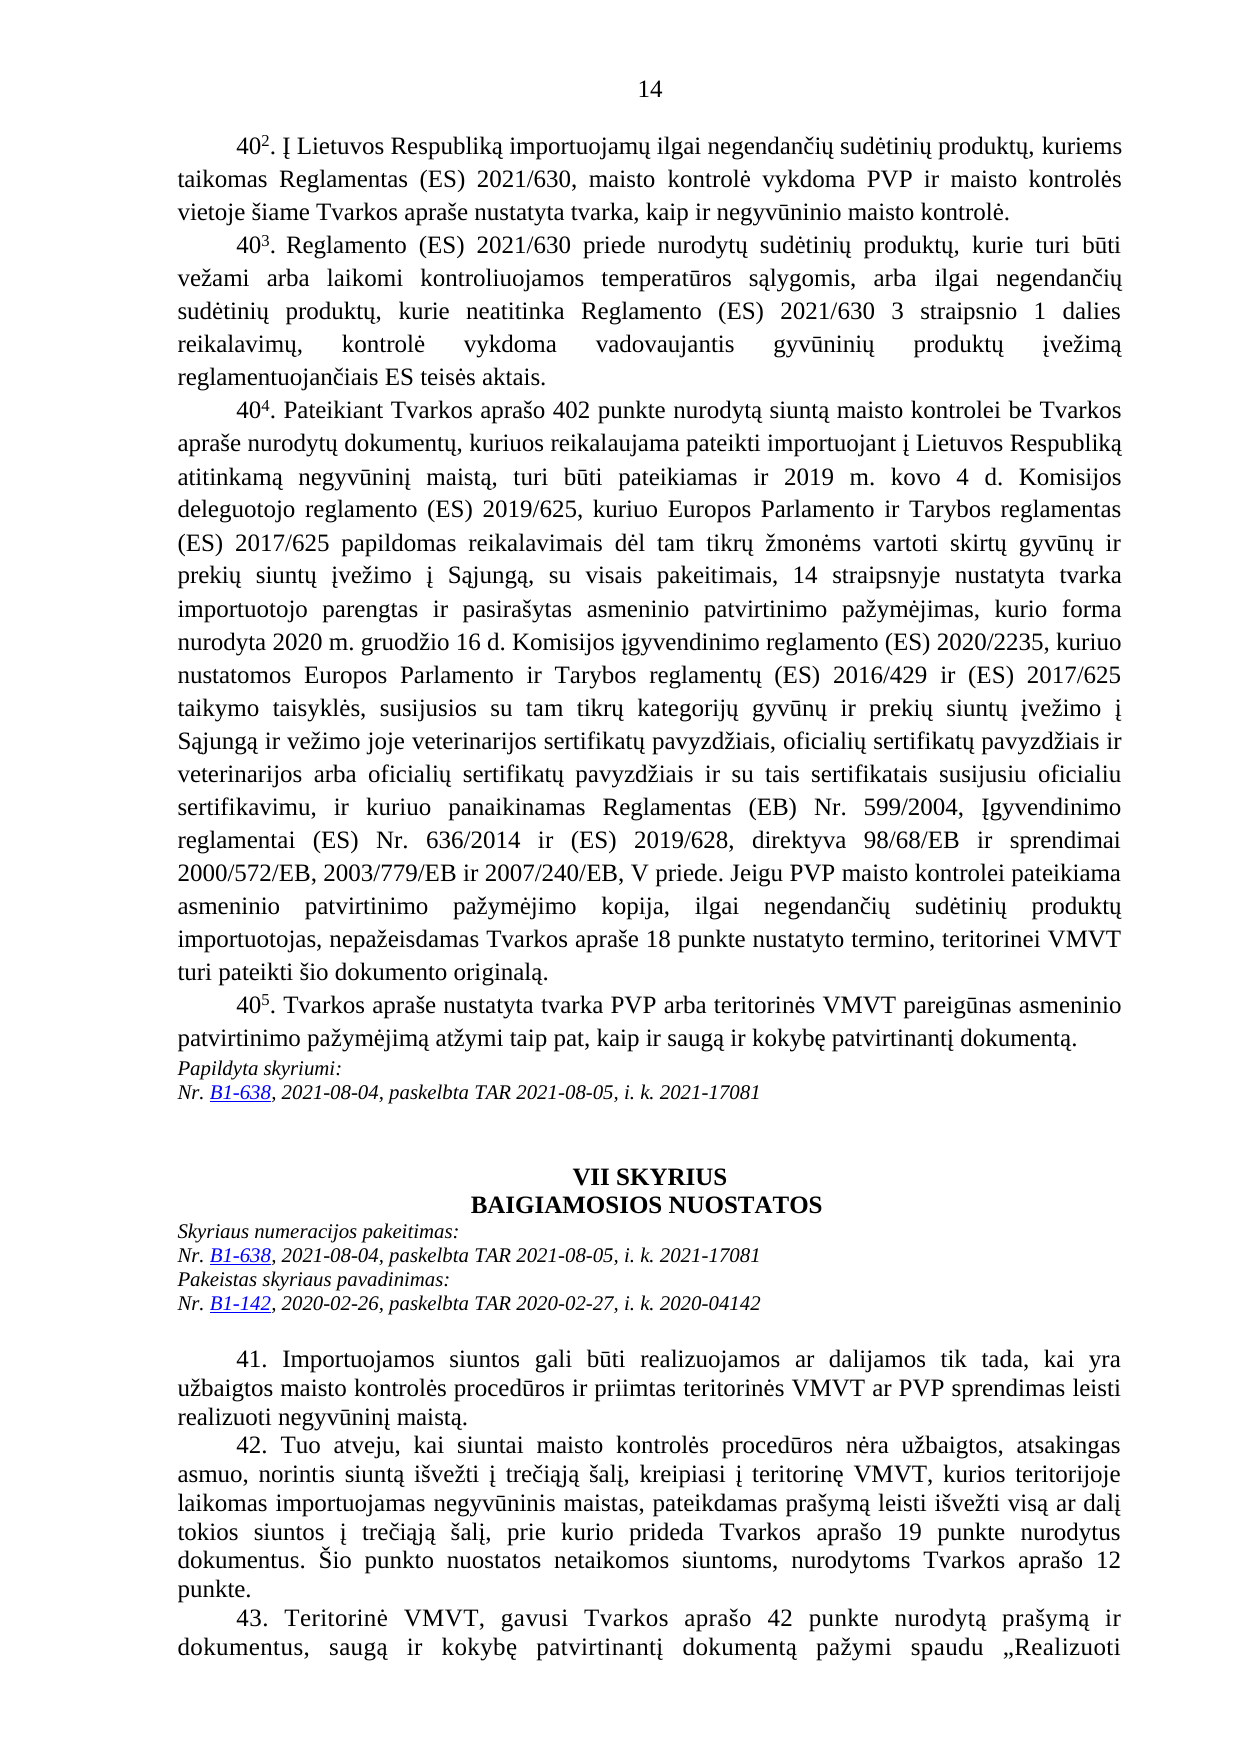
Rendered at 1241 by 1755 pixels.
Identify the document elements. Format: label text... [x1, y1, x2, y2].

text 41. Importuojamos siuntos gali būti realizuojamos ar dalijamos tik tada, kai yra užbaigtos maisto kontrolės procedūros ir priimtas teritorinės VMVT ar PVP sprendimas leisti realizuoti negyvūninį maistą. [177, 1344, 1122, 1430]
text 43. Teritorinė VMVT, gavusi Tvarkos aprašo 42 punkte nurodytą prašymą ir dokumentus, saugą ir kokybę patvirtinantį dokumentą pažymi spaudu „Realizuoti [177, 1603, 1122, 1660]
text 402. Į Lietuvos Respubliką importuojamų ilgai negendančių sudėtinių produktų, kuriems taikomas Reglamentas (ES) 2021/630, maisto kontrolė vykdoma PVP ir maisto kontrolės vietoje šiame Tvarkos apraše nustatyta tvarka, kaip ir negyvūninio maisto kontrolė. [177, 131, 1122, 226]
text Nr. B1-638, 2021-08-04, paskelbta TAR 2021-08-05, i. k. 2021-17081 [177, 1080, 1122, 1104]
text VII SKYRIUS BAIGIAMOSIOS NUOSTATOS [177, 1162, 1122, 1219]
text Skyriaus numeracijos pakeitimas: [177, 1219, 1122, 1243]
text 405. Tvarkos apraše nustatyta tvarka PVP arba teritorinės VMVT pareigūnas asmeninio patvirtinimo pažymėjimą atžymi taip pat, kaip ir saugą ir kokybę patvirtinantį dokumentą. [177, 990, 1122, 1052]
text Papildyta skyriumi: [177, 1056, 1122, 1080]
text 403. Reglamento (ES) 2021/630 priede nurodytų sudėtinių produktų, kurie turi būti vežami arba laikomi kontroliuojamos temperatūros sąlygomis, arba ilgai negendančių sudėtinių produktų, kurie neatitinka Reglamento (ES) 2021/630 3 straipsnio 1 dalies reikalavimų, kontrolė vykdoma vadovaujantis gyvūninių produktų įvežimą reglamentuojančiais ES teisės aktais. [177, 230, 1122, 391]
text 42. Tuo atveju, kai siuntai maisto kontrolės procedūros nėra užbaigtos, atsakingas asmuo, norintis siuntą išvežti į trečiąją šalį, kreipiasi į teritorinę VMVT, kurios teritorijoje laikomas importuojamas negyvūninis maistas, pateikdamas prašymą leisti išvežti visą ar dalį tokios siuntos į trečiąją šalį, prie kurio prideda Tvarkos aprašo 19 punkte nurodytus dokumentus. Šio punkto nuostatos netaikomos siuntoms, nurodytoms Tvarkos aprašo 12 punkte. [177, 1430, 1122, 1603]
text Pakeistas skyriaus pavadinimas: [177, 1267, 1122, 1291]
text 404. Pateikiant Tvarkos aprašo 402 punkte nurodytą siuntą maisto kontrolei be Tvarkos apraše nurodytų dokumentų, kuriuos reikalaujama pateikti importuojant į Lietuvos Respubliką atitinkamą negyvūninį maistą, turi būti pateikiamas ir 2019 m. kovo 4 d. Komisijos deleguotojo reglamento (ES) 2019/625, kuriuo Europos Parlamento ir Tarybos reglamentas (ES) 2017/625 papildomas reikalavimais dėl tam tikrų žmonėms vartoti skirtų gyvūnų ir prekių siuntų įvežimo į Sąjungą, su visais pakeitimais, 14 straipsnyje nustatyta tvarka importuotojo parengtas ir pasirašytas asmeninio patvirtinimo pažymėjimas, kurio forma nurodyta 2020 m. gruodžio 16 d. Komisijos įgyvendinimo reglamento (ES) 2020/2235, kuriuo nustatomos Europos Parlamento ir Tarybos reglamentų (ES) 2016/429 ir (ES) 2017/625 taikymo taisyklės, susijusios su tam tikrų kategorijų gyvūnų ir prekių siuntų įvežimo į Sąjungą ir vežimo joje veterinarijos sertifikatų pavyzdžiais, oficialių sertifikatų pavyzdžiais ir veterinarijos arba oficialių sertifikatų pavyzdžiais ir su tais sertifikatais susijusiu oficialiu sertifikavimu, ir kuriuo panaikinamas Reglamentas (EB) Nr. 599/2004, Įgyvendinimo reglamentai (ES) Nr. 636/2014 ir (ES) 2019/628, direktyva 98/68/EB ir sprendimai 2000/572/EB, 2003/779/EB ir 2007/240/EB, V priede. Jeigu PVP maisto kontrolei pateikiama asmeninio patvirtinimo pažymėjimo kopija, ilgai negendančių sudėtinių produktų importuotojas, nepažeisdamas Tvarkos apraše 18 punkte nustatyto termino, teritorinei VMVT turi pateikti šio dokumento originalą. [177, 396, 1122, 986]
text Nr. B1-638, 2021-08-04, paskelbta TAR 2021-08-05, i. k. 2021-17081 [177, 1243, 1122, 1267]
text Nr. B1-142, 2020-02-26, paskelbta TAR 2020-02-27, i. k. 2020-04142 [177, 1291, 1122, 1315]
